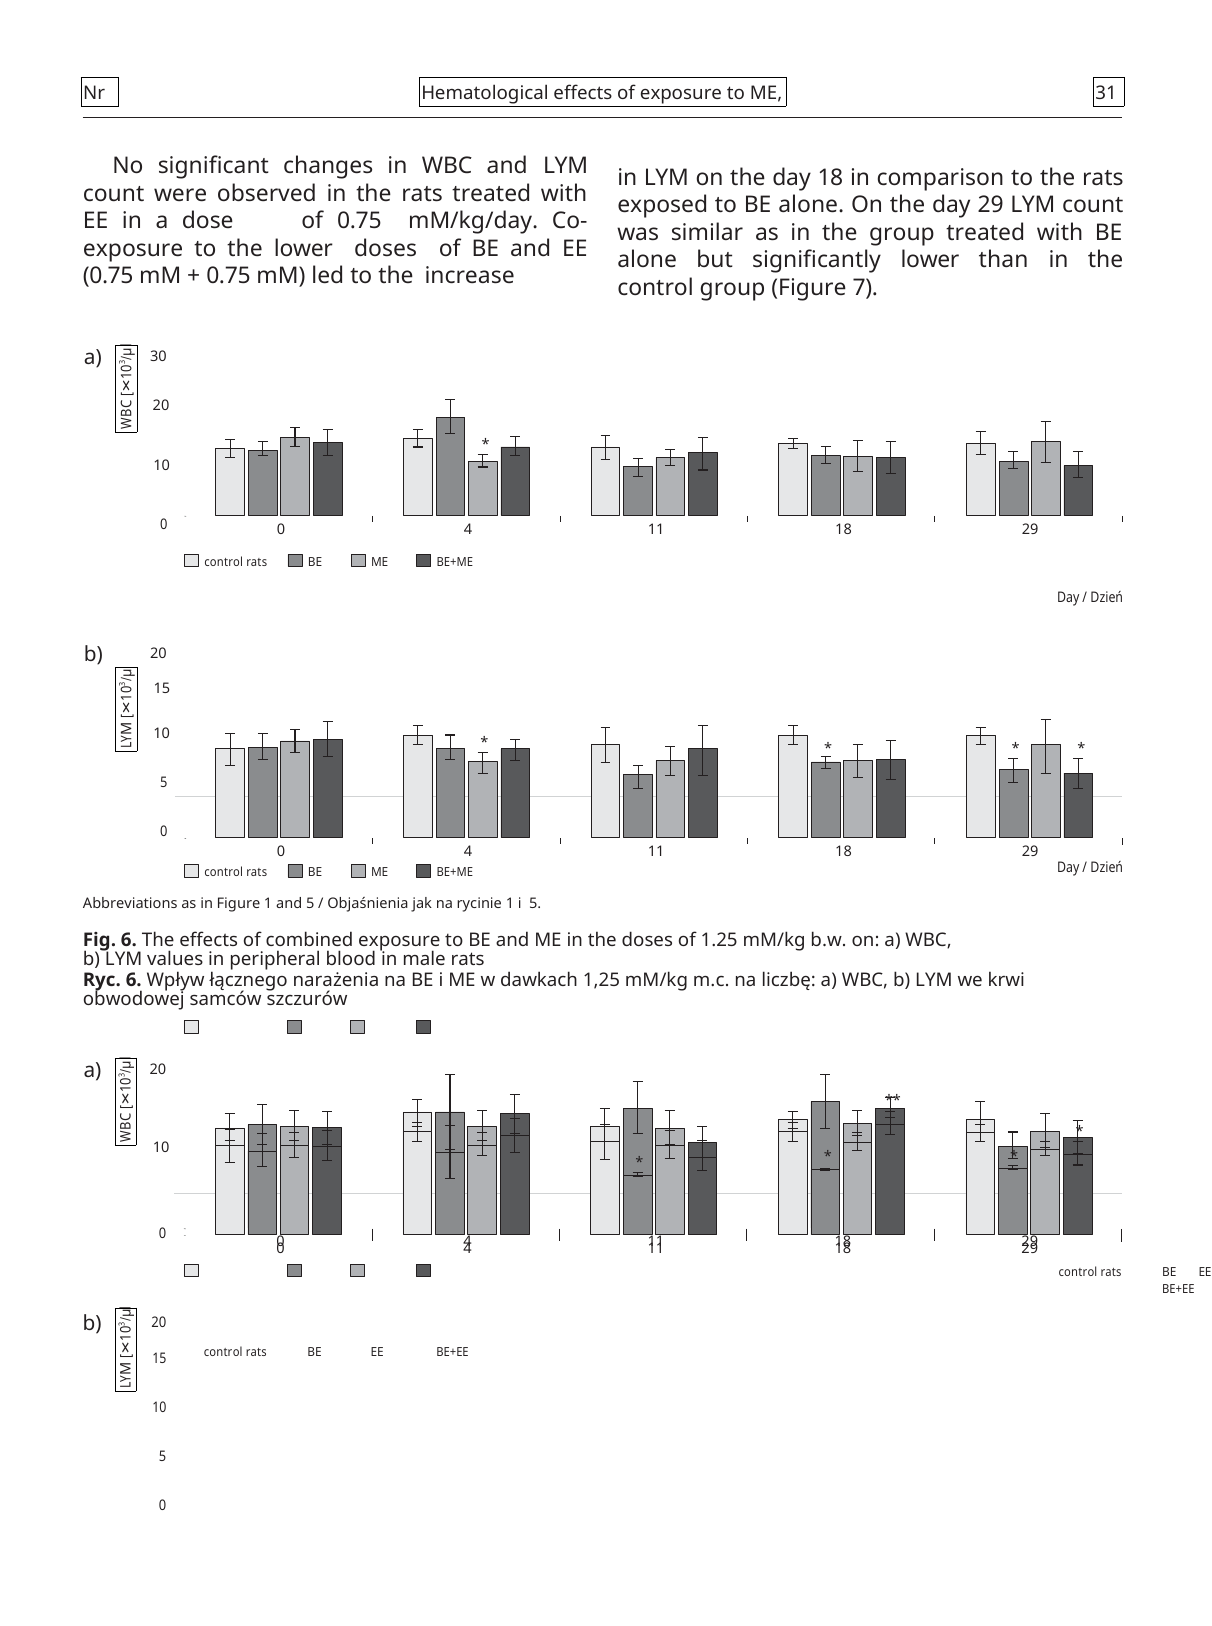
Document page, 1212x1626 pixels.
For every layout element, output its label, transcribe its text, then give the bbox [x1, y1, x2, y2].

text Abbreviations as in Figure 1 and 5 / Objaśnienia jak na rycinie 1 i 5. [83, 893, 1211, 913]
text 10 [153, 723, 1211, 743]
text 10 [71, 1397, 166, 1417]
text 10 [153, 454, 1211, 474]
text Day / Dzień [1054, 587, 1126, 607]
text Day / Dzień [1054, 856, 1126, 876]
text 5 [160, 772, 474, 792]
text 0 [71, 1223, 166, 1243]
text 10 [153, 1137, 1211, 1157]
text 15 [153, 678, 1211, 698]
text control rats BE EE BE+EE [203, 1343, 470, 1361]
text LYM [×103/µl] [116, 669, 136, 751]
text WBC [×103/µl] [116, 1083, 135, 1145]
text b) 20 [71, 1306, 166, 1337]
text 0 [160, 513, 474, 533]
text 5 [71, 1446, 166, 1466]
text b) 20 [84, 636, 1211, 667]
text in LYM on the day 18 in comparison to the rats exposed to BE alone. On the day 29 LYM count was similar as in the group treated with BE alone but significantly lower than in the control group (Figure 7). [617, 163, 1123, 301]
text Fig. 6. The effects of combined exposure to BE and ME in the doses of 1.25 mM/kg b.w. on: a) WBC, b) LYM values in peripheral blood in male rats [83, 931, 959, 971]
text 20 [152, 395, 1211, 415]
text LYM [×103/µl] [116, 1368, 135, 1391]
text 0 [71, 1494, 166, 1514]
text Ryc. 6. Wpływ łącznego narażenia na BE i ME w dawkach 1,25 mM/kg m.c. na liczbę: a) WBC, b) LYM we krwi obwodowej samców szczurów [83, 971, 1070, 1011]
text a) 20 [83, 1055, 1211, 1083]
text a) 30 [84, 342, 1211, 371]
text control rats BE ME BE+ME [204, 553, 474, 570]
text 15 [71, 1348, 166, 1368]
text No significant changes in WBC and LYM count were observed in the rats treated with EE in a dose of 0.75 mM/kg/day. Co-exposure to the lower doses of BE and EE (0.75 mM + 0.75 mM) led to the increase [83, 152, 588, 289]
text 0 [160, 821, 474, 841]
text control rats BE ME BE+ME [204, 863, 474, 880]
text WBC [×103/µl] [116, 371, 136, 432]
text control rats BE EE BE+EE [1058, 1263, 1211, 1297]
